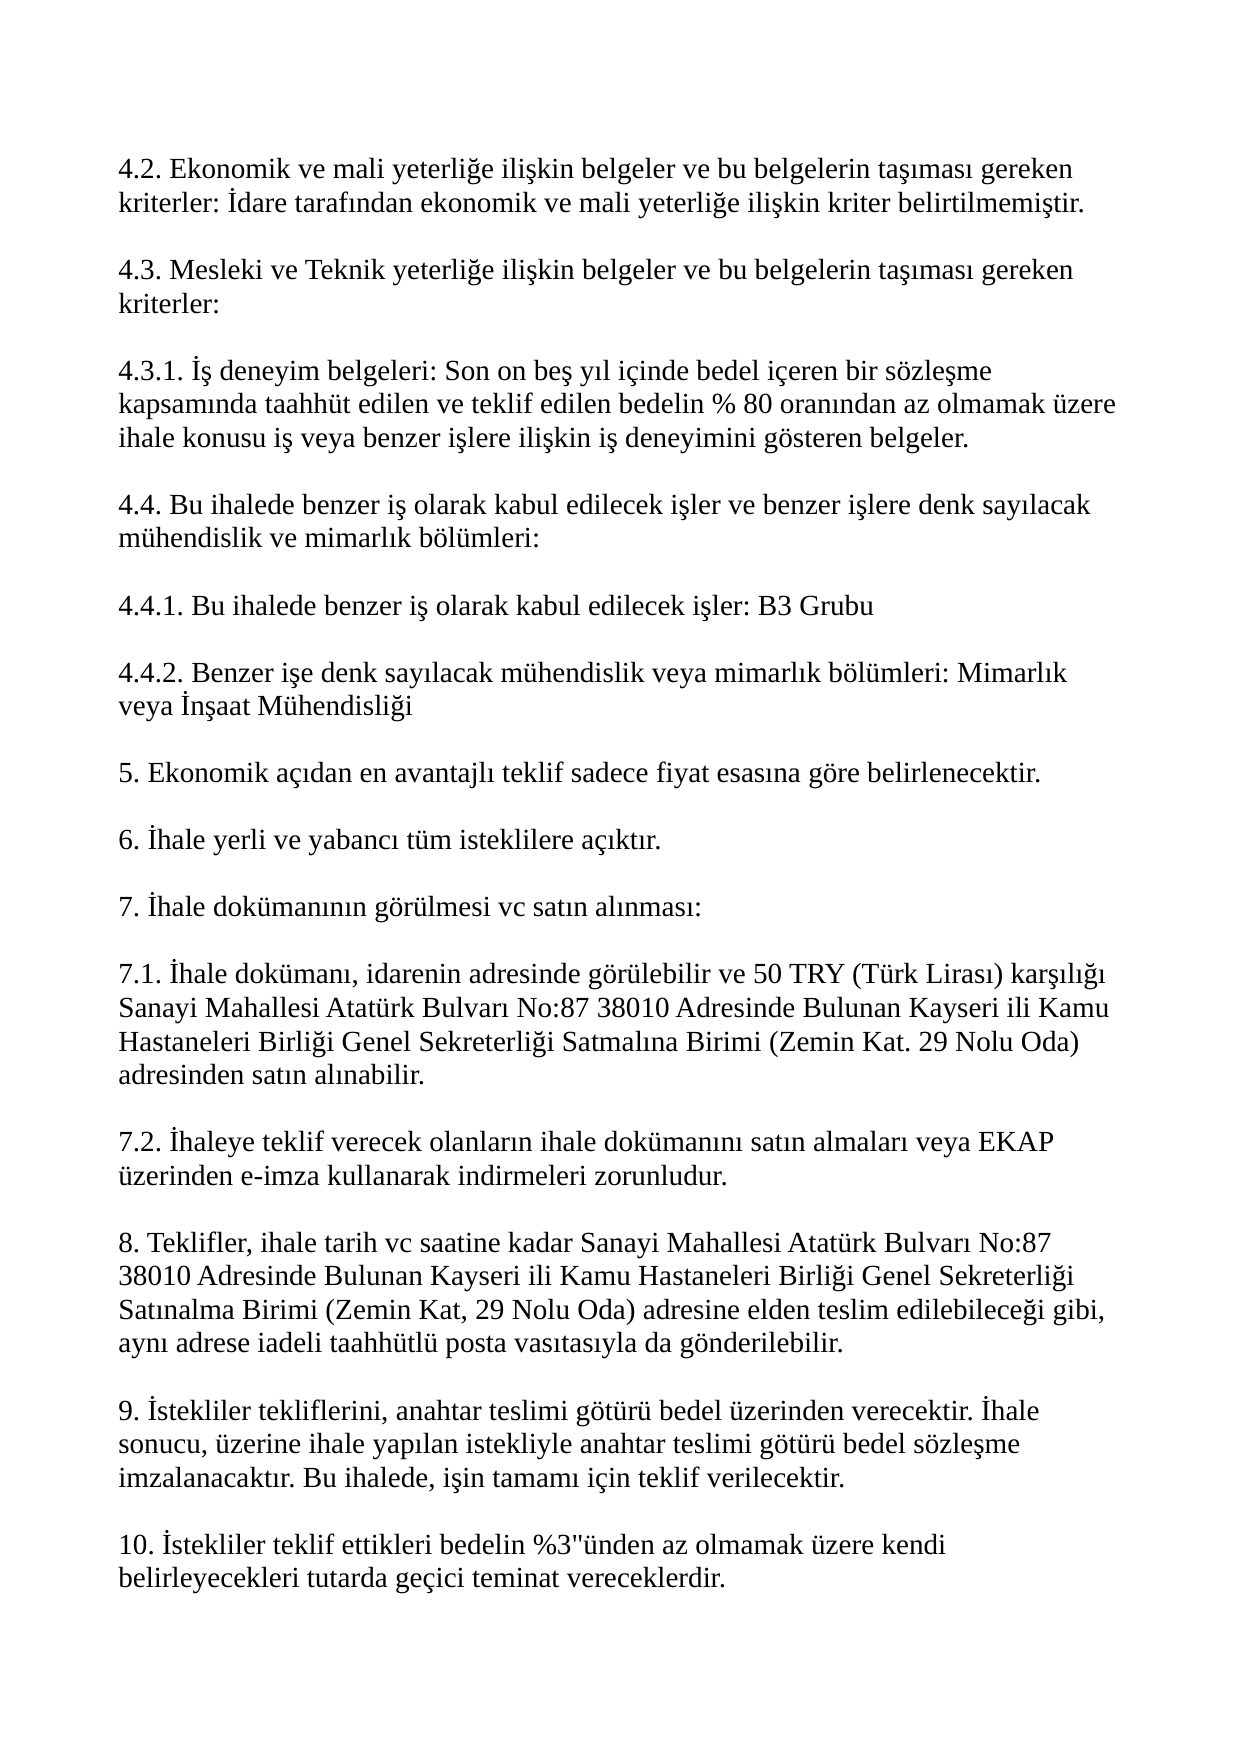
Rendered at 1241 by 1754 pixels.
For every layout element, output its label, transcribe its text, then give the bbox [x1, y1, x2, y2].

text 6. İhale yerli ve yabancı tüm isteklilere açıktır. [118, 822, 1122, 856]
text 4.4.1. Bu ihalede benzer iş olarak kabul edilecek işler: B3 Grubu [118, 588, 1122, 621]
text 5. Ekonomik açıdan en avantajlı teklif sadece fiyat esasına göre belirlenecektir. [118, 755, 1122, 789]
text 10. İstekliler teklif ettikleri bedelin %3"ünden az olmamak üzere kendi belirleyecekleri tutarda geçici teminat vereceklerdir. [118, 1527, 1122, 1594]
text 8. Teklifler, ihale tarih vc saatine kadar Sanayi Mahallesi Atatürk Bulvarı No:87 38010 Adresinde Bulunan Kayseri ili Kamu Hastaneleri Birliği Genel Sekreterliği Satınalma Birimi (Zemin Kat, 29 Nolu Oda) adresine elden teslim edilebileceği gibi, aynı adrese iadeli taahhütlü posta vasıtasıyla da gönderilebilir. [118, 1225, 1122, 1359]
text 4.4. Bu ihalede benzer iş olarak kabul edilecek işler ve benzer işlere denk sayılacak mühendislik ve mimarlık bölümleri: [118, 487, 1122, 554]
text 4.2. Ekonomik ve mali yeterliğe ilişkin belgeler ve bu belgelerin taşıması gereken kriterler: İdare tarafından ekonomik ve mali yeterliğe ilişkin kriter belirtilmemiştir. [118, 152, 1122, 219]
text 4.3. Mesleki ve Teknik yeterliğe ilişkin belgeler ve bu belgelerin taşıması gereken kriterler: [118, 252, 1122, 319]
text 4.3.1. İş deneyim belgeleri: Son on beş yıl içinde bedel içeren bir sözleşme kapsamında taahhüt edilen ve teklif edilen bedelin % 80 oranından az olmamak üzere ihale konusu iş veya benzer işlere ilişkin iş deneyimini gösteren belgeler. [118, 353, 1122, 453]
text 7.2. İhaleye teklif verecek olanların ihale dokümanını satın almaları veya EKAP üzerinden e-imza kullanarak indirmeleri zorunludur. [118, 1124, 1122, 1191]
text 7. İhale dokümanının görülmesi vc satın alınması: [118, 889, 1122, 923]
text 4.4.2. Benzer işe denk sayılacak mühendislik veya mimarlık bölümleri: Mimarlık veya İnşaat Mühendisliği [118, 655, 1122, 722]
text 9. İstekliler tekliflerini, anahtar teslimi götürü bedel üzerinden verecektir. İhale sonucu, üzerine ihale yapılan istekliyle anahtar teslimi götürü bedel sözleşme imzalanacaktır. Bu ihalede, işin tamamı için teklif verilecektir. [118, 1393, 1122, 1493]
text 7.1. İhale dokümanı, idarenin adresinde görülebilir ve 50 TRY (Türk Lirası) karşılığı Sanayi Mahallesi Atatürk Bulvarı No:87 38010 Adresinde Bulunan Kayseri ili Kamu Hastaneleri Birliği Genel Sekreterliği Satmalına Birimi (Zemin Kat. 29 Nolu Oda) adresinden satın alınabilir. [118, 957, 1122, 1091]
